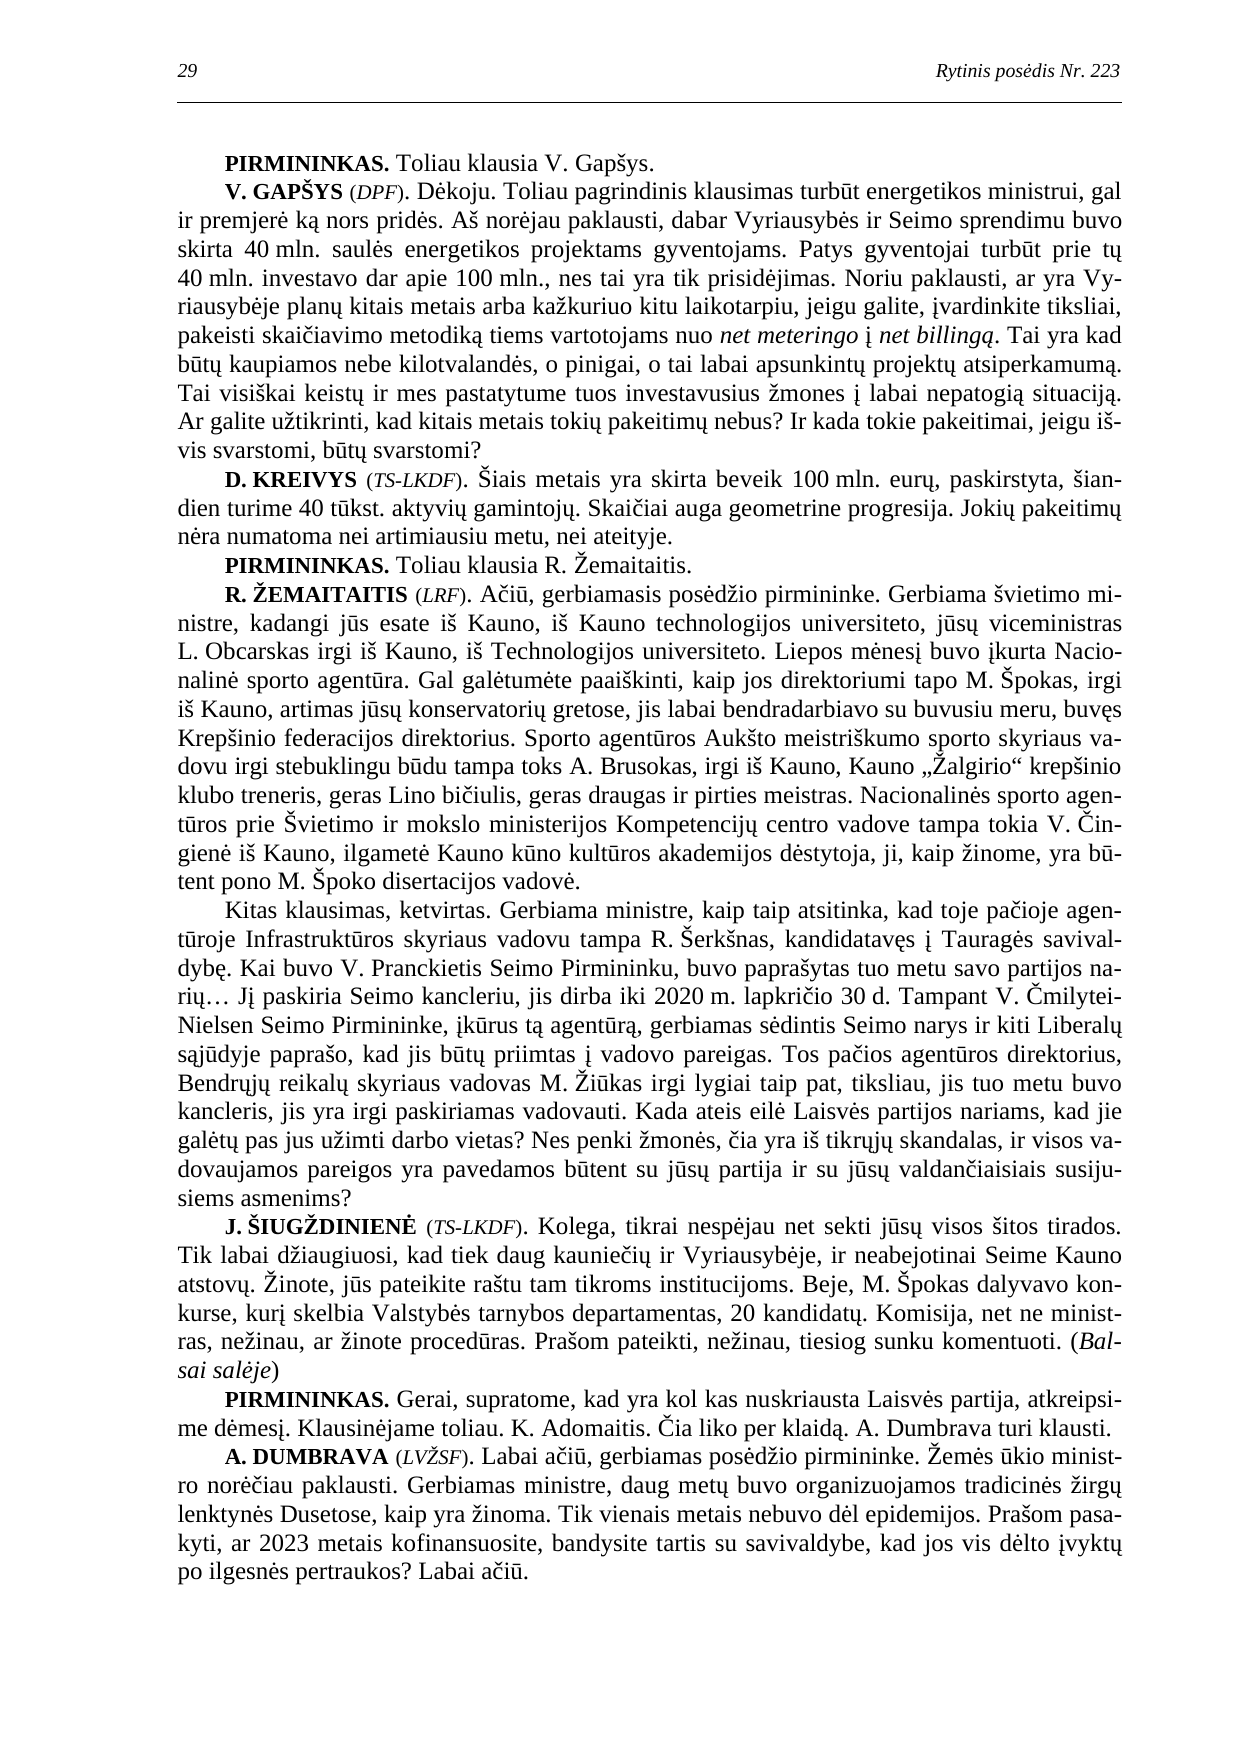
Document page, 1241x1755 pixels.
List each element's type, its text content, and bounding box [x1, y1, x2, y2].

text PIRMININKAS. Ge­rai, su­pra­to­me, kad yra kol kas nu­skriaus­ta Lais­vės par­ti­ja, at­kreip­si­me dė­me­sį. Klau­si­nė­ja­me to­liau. K. Ado­mai­tis. Čia li­ko per klai­dą. A. Dumb­ra­va tu­ri klaus­ti. [177, 1384, 1122, 1441]
text Ki­tas klau­si­mas, ket­vir­tas. Ger­bia­ma mi­nist­re, kaip taip at­si­tin­ka, kad to­je pa­čio­je agen­tū­ro­je In­fra­struk­tū­ros sky­riaus va­do­vu tam­pa R. Šerkš­nas, kan­di­da­ta­vęs į Tau­ra­gės sa­vi­val­dybę. Ka­i bu­vo V. Pranc­kie­tis Sei­mo Pir­mi­nin­ku, bu­vo pa­pra­šy­tas tuo me­tu sa­vo par­ti­jos na­rių… Jį pa­ski­ria Sei­mo kanc­le­riu, jis dir­ba iki 2020 m. lap­kri­čio 30 d. Tam­pant V. Čmi­ly­tei-Niel­sen Sei­mo Pir­mi­nin­ke, įkū­rus tą agen­tū­rą, ger­bia­mas sė­din­tis Sei­mo na­rys ir ki­ti Li­be­ra­lų są­jū­dy­je pa­pra­šo, kad jis bū­tų pri­im­tas į va­do­vo pa­rei­gas. Tos pa­čios agen­tū­ros di­rek­to­rius, Ben­drų­jų rei­ka­lų sky­riaus va­do­vas M. Žiū­kas ir­gi ly­giai taip pat, tiks­liau, jis tuo me­tu bu­vo kanc­le­ris, jis yra ir­gi pa­ski­ria­mas va­do­vau­ti. Ka­da at­eis ei­lė Lais­vės par­ti­jos na­riams, kad jie ga­lė­tų pas jus už­im­ti dar­bo vie­tas? Nes pen­ki žmo­nės, čia yra iš tik­rų­jų skan­da­las, ir vi­sos va­do­vau­ja­mos pa­rei­gos yra pa­ve­da­mos bū­tent su jū­sų par­ti­ja ir su jū­sų val­dan­čiaisiais su­si­ju­siems as­me­ni­ms? [177, 895, 1122, 1211]
text A. DUMBRAVA (LVŽSF). La­bai ačiū, ger­bia­mas po­sė­džio pir­mi­nin­ke. Že­mės ūkio mi­nist­ro no­rė­čiau pa­klaus­ti. Ger­bia­mas mi­nist­re, daug me­tų bu­vo or­ga­ni­zuo­ja­mos tra­di­ci­nės žir­gų lenk­ty­nės Du­se­to­se, kaip yra ži­no­ma. Tik vie­nais me­tais ne­bu­vo dėl epi­de­mi­jos. Pra­šom pa­sa­ky­ti, ar 2023 me­tais ko­fi­nan­suo­si­te, ban­dy­si­te tar­tis su sa­vi­val­dy­be, kad jos vis dėl­to įvyk­tų po il­ges­nės per­trau­kos? La­bai ačiū. [177, 1441, 1122, 1585]
text PIRMININKAS. To­liau klau­sia R. Že­mai­tai­tis. [177, 550, 1122, 579]
text J. ŠIUGŽDINIENĖ (TS-LKDF). Ko­le­ga, tik­rai ne­spė­jau net sek­ti jū­sų vi­sos ši­tos ti­ra­dos. Tik la­bai džiau­giuo­si, kad tiek daug kau­nie­čių ir Vy­riau­sy­bė­je, ir ne­abe­jo­ti­nai Sei­me Kau­no at­sto­vų. Ži­no­te, jūs pa­tei­ki­te raš­tu tam tik­roms ins­ti­tu­ci­joms. Be­je, M. Špo­kas da­ly­va­vo kon­kur­se, ku­rį skel­bia Vals­ty­bės tar­ny­bos de­par­ta­men­tas, 20 kan­di­da­tų. Ko­mi­si­ja, net ne mi­nist­ras, ne­ži­nau, ar ži­no­te pro­ce­dū­ras. Pra­šom pa­teik­ti, ne­ži­nau, tie­siog sun­ku ko­men­tuo­ti. (Bal­sai sa­lė­je) [177, 1211, 1122, 1384]
text V. GAPŠYS (DPF). Dė­ko­ju. To­liau pa­grin­di­nis klau­si­mas tur­būt ener­ge­ti­kos mi­nist­rui, gal ir prem­je­rė ką nors pri­dės. Aš no­rė­jau pa­klaus­ti, da­bar Vy­riau­sy­bės ir Sei­mo spren­di­mu bu­vo skir­ta 40 mln. sau­lės ener­ge­ti­kos pro­jek­tams gy­ven­to­jams. Pa­tys gy­ven­to­jai tur­būt prie tų 40 mln. in­ves­ta­vo dar apie 100 mln., nes tai yra tik pri­si­dė­ji­mas. No­riu pa­klaus­ti, ar yra Vy­riau­sy­bė­je pla­nų ki­tais me­tais ar­ba kaž­ku­riuo ki­tu lai­ko­tar­piu, jei­gu ga­li­te, įvar­din­ki­te tiks­liai, pa­keis­ti skai­čia­vi­mo me­to­di­ką tiems var­to­to­jams nuo net me­te­rin­go į net bi­llin­gą. Tai yra kad bū­tų kau­pia­mos ne­be ki­lot­va­lan­dės, o pi­ni­gai, o tai la­bai ap­sun­kin­tų pro­jek­tų at­si­per­ka­mu­mą. Tai vi­siš­kai keis­tų ir mes pa­sta­ty­tu­me tuos in­ves­ta­vu­sius žmo­nes į la­bai ne­pa­to­gią si­tu­a­ci­ją. Ar ga­li­te už­tik­rin­ti, kad ki­tais me­tais to­kių pa­kei­ti­mų ne­bus? Ir ka­da to­kie pa­kei­ti­mai, jei­gu iš­vis svars­to­mi, bū­tų svars­to­mi? [177, 176, 1122, 464]
text R. ŽEMAITAITIS (LRF). Ačiū, ger­bia­ma­sis po­sė­džio pir­mi­nin­ke. Ger­bia­ma švie­ti­mo mi­nist­re, ka­dan­gi jūs esa­te iš Kau­no, iš Kau­no tech­no­lo­gi­jos uni­ver­si­te­to, jū­sų vi­ce­mi­nist­ras L. Ob­cars­kas ir­gi iš Kau­no, iš Tech­no­lo­gi­jos uni­ver­si­te­to. Lie­pos mė­ne­sį bu­vo įkur­ta Na­cio­na­li­nė spor­to agen­tū­ra. Gal ga­lė­tu­mė­te pa­aiš­kin­ti, kaip jos di­rek­to­riu­mi ta­po M. Špo­kas, ir­gi iš Kau­no, ar­ti­mas jū­sų kon­ser­va­to­rių gre­to­se, jis la­bai ben­dra­dar­bia­vo su bu­vu­siu me­ru, bu­vęs Krep­ši­nio fe­de­ra­ci­jos di­rek­to­rius. Spor­to agen­tū­ros Aukš­to meist­riš­ku­mo spor­to sky­riaus va­do­vu ir­gi ste­buk­lin­gu bū­du tam­pa toks A. Bru­so­kas, ir­gi iš Kau­no, Kau­no „Žal­gi­rio“ krep­ši­nio klu­bo tre­ne­ris, ge­ras Li­no bi­čiu­lis, ge­ras drau­gas ir pir­ties meist­ras. Na­cio­na­li­nės spor­to agen­tū­ros prie Švie­ti­mo ir moks­lo mi­nis­te­ri­jos Kom­pe­ten­ci­jų cen­tro va­do­ve tam­pa to­kia V. Čin­gie­nė iš Kauno, il­ga­me­tė Kau­no kū­no kul­tū­ros aka­de­mi­jos dės­ty­to­ja, ji, kaip ži­no­me, yra bū­tent po­no M. Špo­ko di­ser­ta­ci­jos va­do­vė. [177, 579, 1122, 895]
text D. KREIVYS (TS-LKDF). Šiais me­tais yra skir­ta be­veik 100 mln. eu­rų, pa­skirs­ty­ta, šian­dien tu­ri­me 40 tūkst. ak­ty­vių ga­min­to­jų. Skai­čiai au­ga ge­o­met­ri­ne pro­gre­si­ja. Jo­kių pa­kei­ti­mų nė­ra nu­ma­to­ma nei ar­ti­miau­siu me­tu, nei at­ei­ty­je. [177, 464, 1122, 550]
text PIRMININKAS. To­liau klau­sia V. Gap­šys. [177, 148, 1122, 176]
